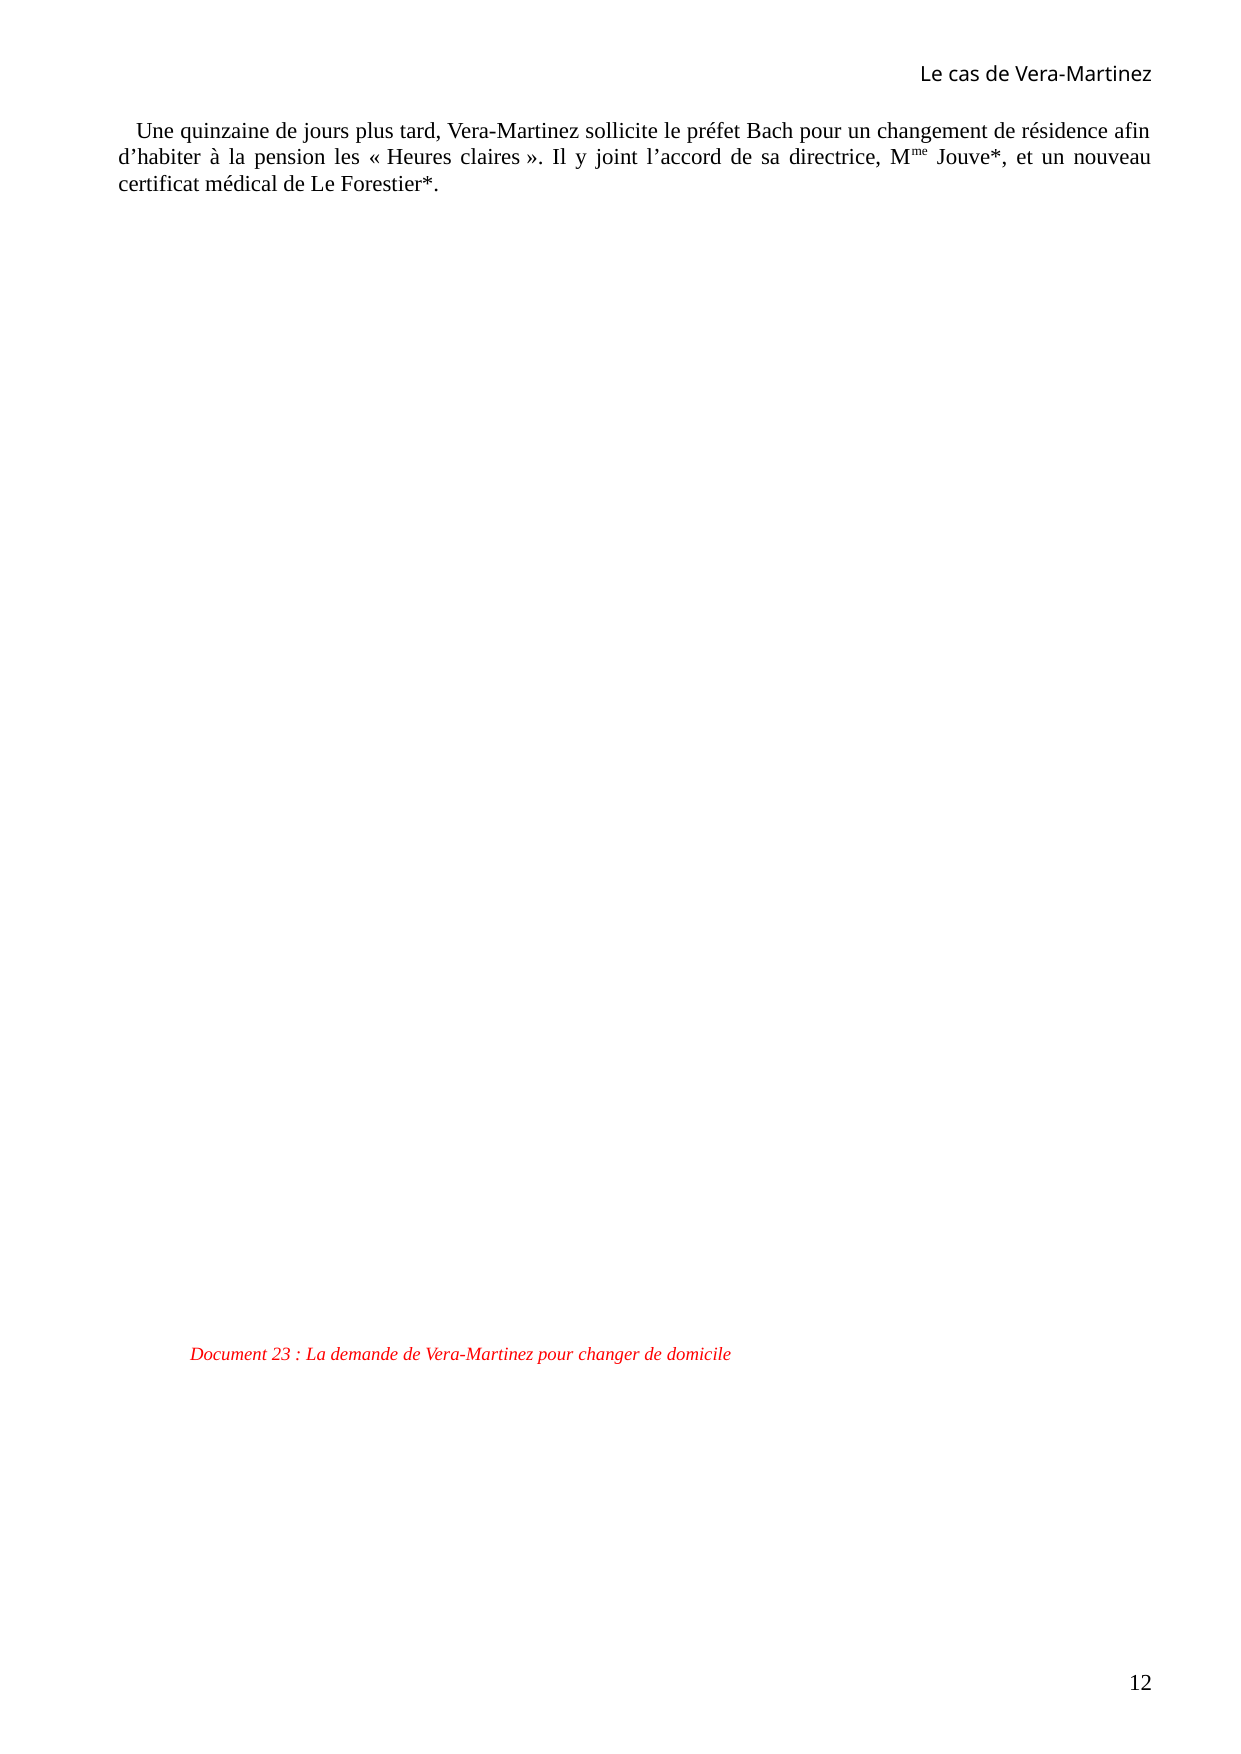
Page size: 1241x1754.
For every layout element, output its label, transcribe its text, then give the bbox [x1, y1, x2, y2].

text [190, 215, 1027, 233]
text Document 23 : La demande de Vera-Martinez pour changer de domicile [190, 233, 1027, 1364]
text Une quinzaine de jours plus tard, Vera-Martinez sollicite le préfet Bach pour un changement de résidence afin d’habiter à la pension les « Heures claires ». Il y joint l’accord de sa directrice, Mme Jouve*, et un nouveau certificat médical de Le Forestier*. [118, 117, 1152, 196]
